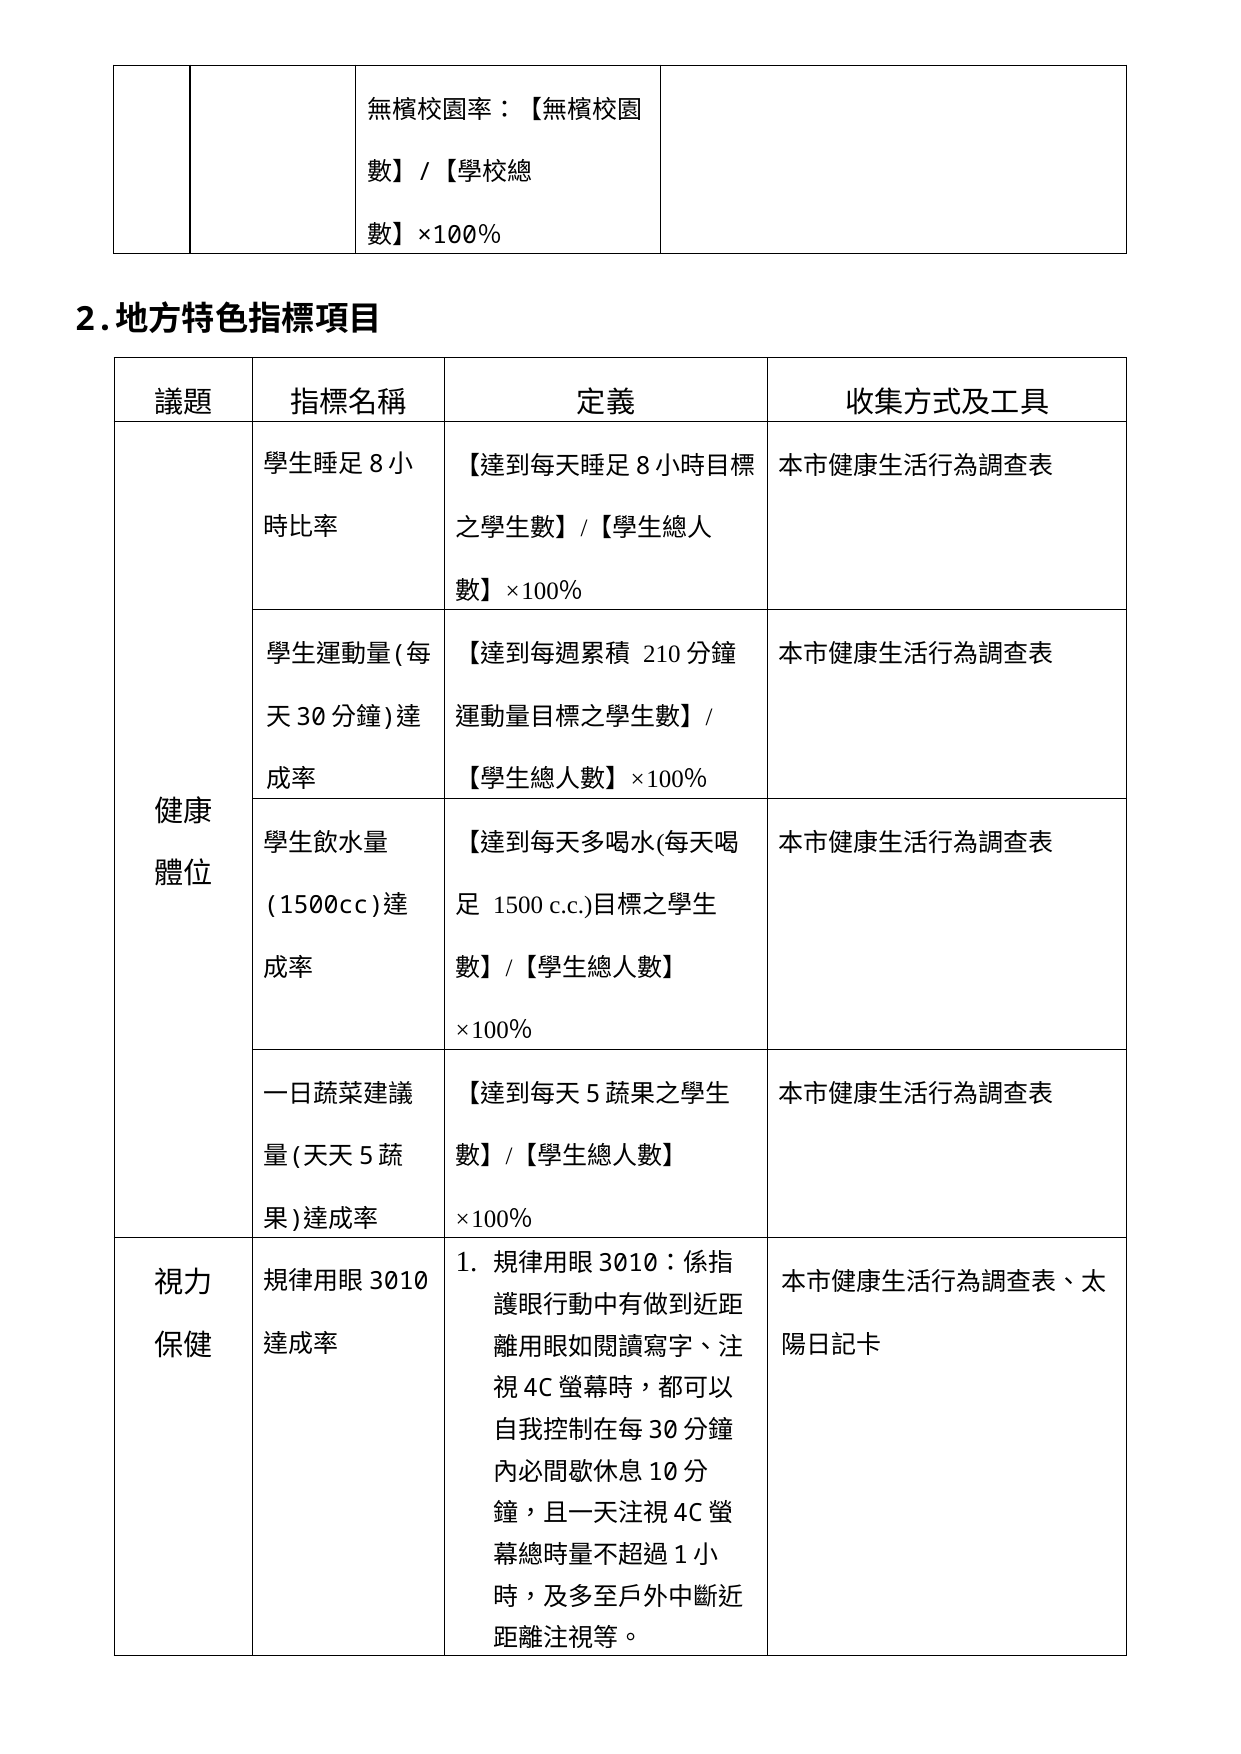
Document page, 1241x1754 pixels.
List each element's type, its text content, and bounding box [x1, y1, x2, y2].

table_cell 學生睡足8小時比率 [253, 422, 444, 609]
table_cell 學生運動量(每天30分鐘)達成率 [253, 610, 444, 798]
table_header 定義 [445, 358, 767, 421]
text 2.地方特色指標項目 [75, 274, 1165, 337]
table_header 議題 [115, 358, 252, 421]
table_cell 本市健康生活行為調查表 [768, 610, 1126, 798]
table_cell 本市健康生活行為調查表 [768, 799, 1126, 1049]
table_cell [114, 66, 189, 253]
table_cell 【達到每天多喝水(每天喝足 1500 c.c.)目標之學生數】/【學生總人數】×100％ [445, 799, 767, 1049]
table_cell 【達到每天5蔬果之學生數】/【學生總人數】×100％ [445, 1050, 767, 1237]
table_cell 本市健康生活行為調查表 [768, 422, 1126, 609]
table_cell 一日蔬菜建議量(天天5蔬果)達成率 [253, 1050, 444, 1237]
table_cell 規律用眼3010達成率 [253, 1238, 444, 1655]
table_cell 規律用眼3010：係指護眼行動中有做到近距離用眼如閱讀寫字、注視4C螢幕時，都可以自我控制在每30分鐘內必間歇休息10分鐘，且一天注視4C螢幕總時量不超過1小時，及多至戶外中斷近距離注視等。 規律用眼3010達成率=【3010行為達成人數/受調查人數】×100％ [445, 1238, 767, 1655]
table_cell 視力 保健 [115, 1238, 252, 1655]
table_header 指標名稱 [253, 358, 444, 421]
table_cell 本市健康生活行為調查表、太陽日記卡 [768, 1238, 1126, 1655]
table_cell 健康 體位 [115, 422, 252, 1237]
table_cell 【達到每週累積 210 分鐘運動量目標之學生數】/【學生總人數】×100％ [445, 610, 767, 798]
table_cell 本市健康生活行為調查表 [768, 1050, 1126, 1237]
table_cell 無檳校園率：【無檳校園數】/【學校總數】×100％ [356, 66, 660, 253]
table_cell [661, 66, 1126, 253]
table_cell [191, 66, 355, 253]
table_cell 學生飲水量(1500cc)達成率 [253, 799, 444, 1049]
table_header 收集方式及工具 [768, 358, 1126, 421]
table_cell 【達到每天睡足8小時目標之學生數】/【學生總人數】×100％ [445, 422, 767, 609]
